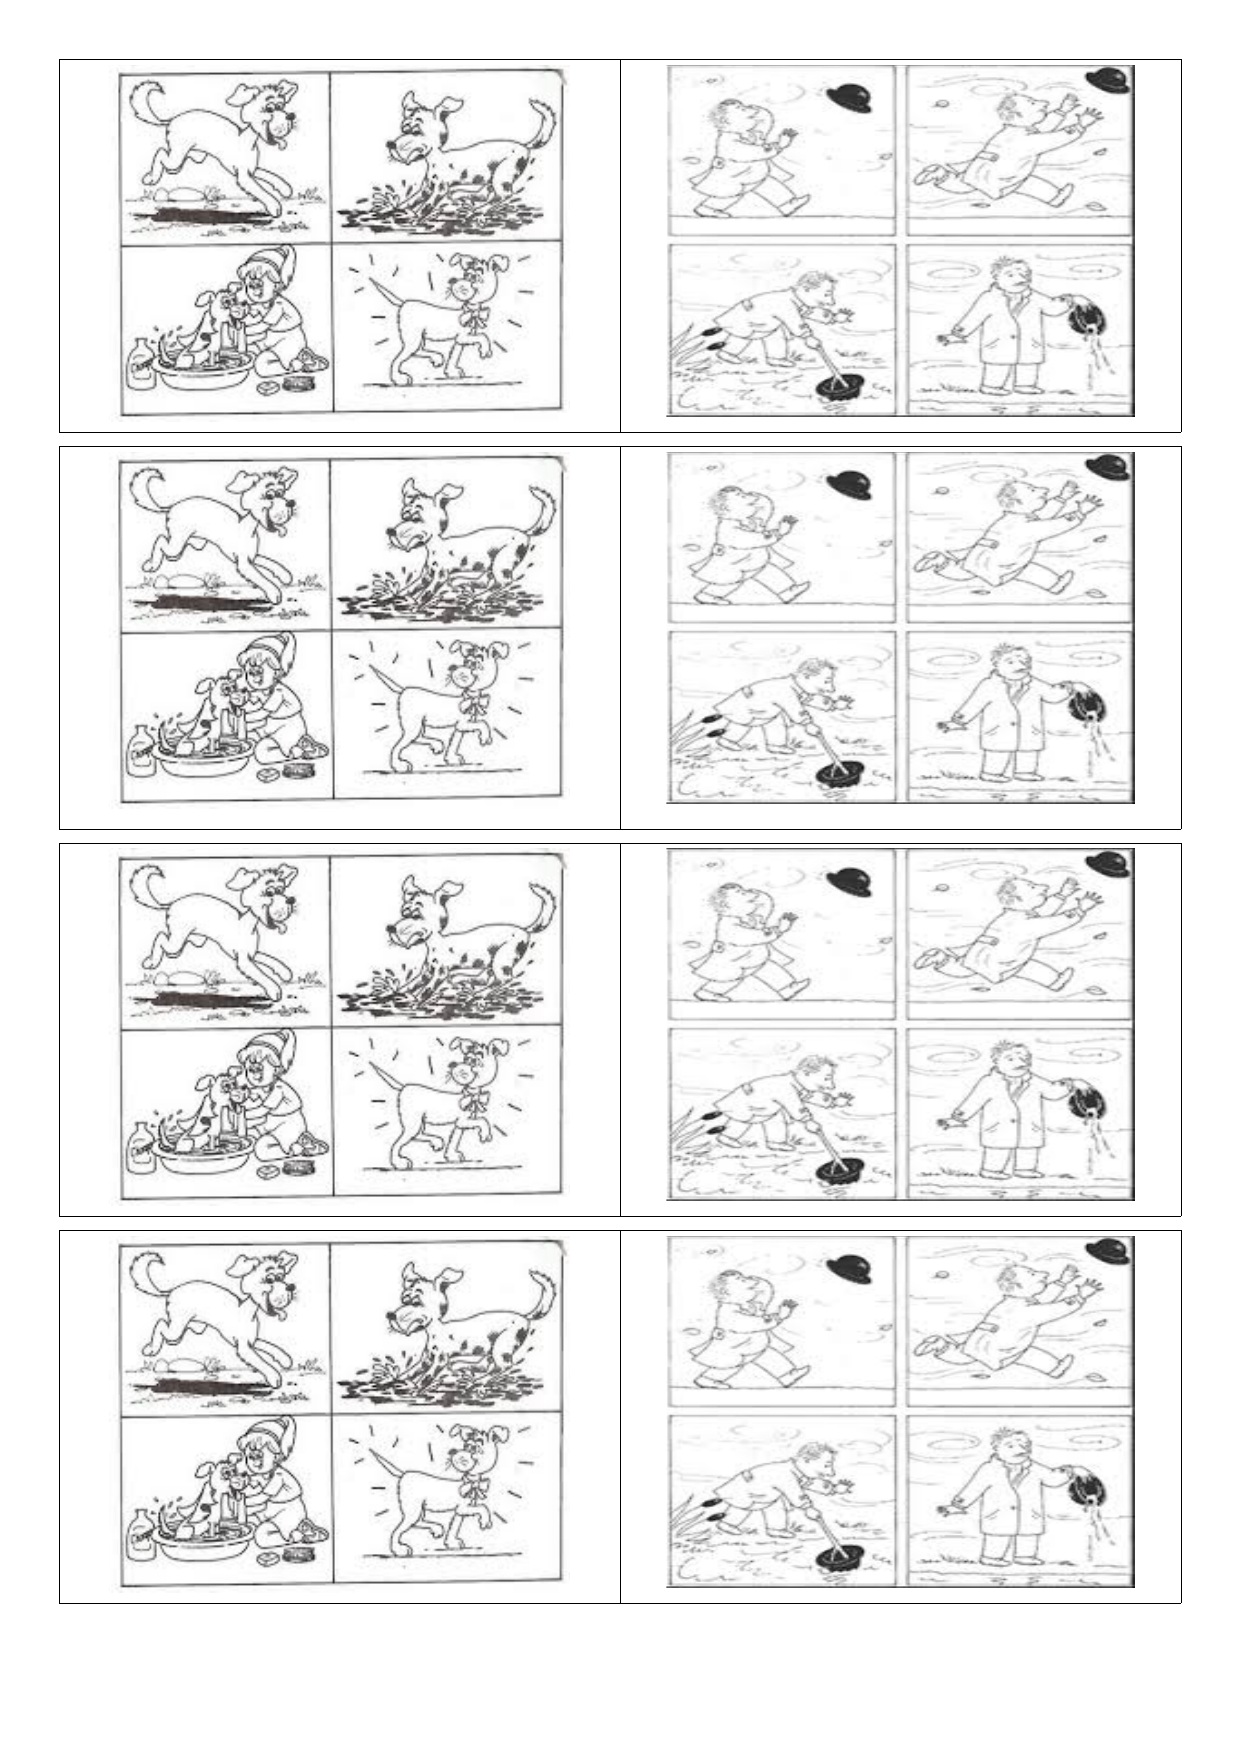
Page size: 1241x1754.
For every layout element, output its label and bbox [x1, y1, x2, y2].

picture [108, 65, 570, 422]
picture [108, 452, 570, 809]
table_header [60, 1231, 620, 1592]
table_header [60, 60, 620, 432]
picture [666, 65, 1135, 417]
picture [666, 452, 1135, 804]
table_header [621, 804, 1181, 828]
table_header [60, 809, 620, 828]
picture [666, 1236, 1135, 1588]
table_header [621, 447, 1181, 803]
table_header [621, 844, 1181, 1216]
table_header [621, 60, 1181, 432]
table_header [621, 1588, 1181, 1603]
table_header [60, 1593, 620, 1603]
picture [666, 848, 1135, 1201]
table_header [60, 844, 620, 1216]
picture [108, 1236, 570, 1593]
table_header [621, 1231, 1181, 1587]
picture [108, 848, 570, 1206]
table_header [60, 447, 620, 808]
